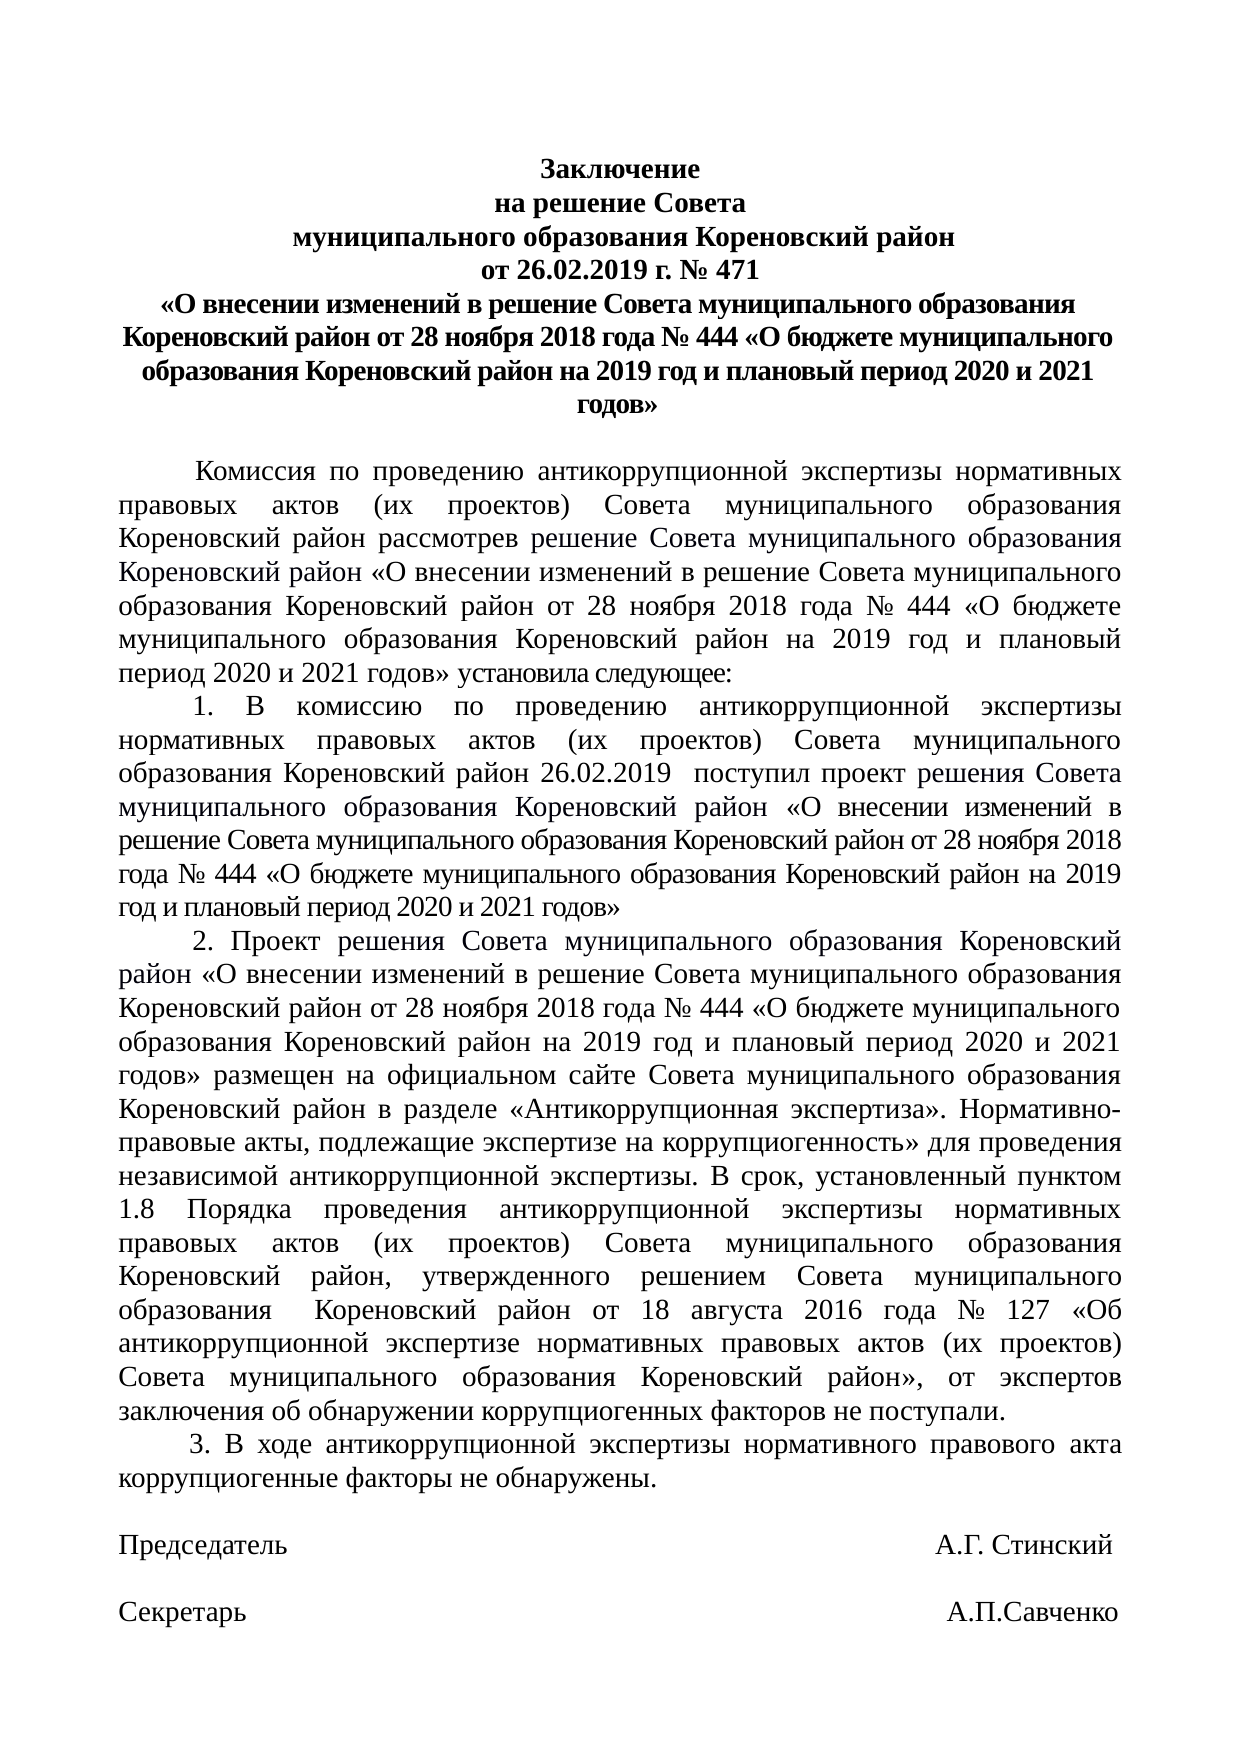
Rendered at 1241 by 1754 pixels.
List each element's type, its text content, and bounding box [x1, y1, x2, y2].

title 2. Проект решения Совета муниципального образования Кореновский район «О внесении изменений в решение Совета муниципального образования Кореновский район от 28 ноября 2018 года № 444 «О бюджете муниципального образования Кореновский район на 2019 год и плановый период 2020 и 2021 годов» размещен на официальном сайте Совета муниципального образования Кореновский район в разделе «Антикоррупционная экспертиза». Нормативно-правовые акты, подлежащие экспертизе на коррупциогенность» для проведения независимой антикоррупционной экспертизы. В срок, установленный пунктом 1.8 Порядка проведения антикоррупционной экспертизы нормативных правовых актов (их проектов) Совета муниципального образования Кореновский район, утвержденного решением Совета муниципального образования Кореновский район от 18 августа 2016 года № 127 «Об антикоррупционной экспертизе нормативных правовых актов (их проектов) Совета муниципального образования Кореновский район», от экспертов заключения об обнаружении коррупциогенных факторов не поступали. [118, 923, 1122, 1426]
text «О внесении изменений в решение Совета муниципального образования Кореновский район от 28 ноября 2018 года № 444 «О бюджете муниципального образования Кореновский район на 2019 год и плановый период 2020 и 2021 годов» [113, 286, 1122, 420]
text муниципального образования Кореновский район [118, 219, 1122, 252]
title 3. В ходе антикоррупционной экспертизы нормативного правового акта коррупциогенные факторы не обнаружены. [118, 1426, 1122, 1493]
text Председатель А.Г. Стинский [118, 1527, 1122, 1560]
text Секретарь А.П.Савченко [118, 1594, 1122, 1627]
text 1. В комиссию по проведению антикоррупционной экспертизы нормативных правовых актов (их проектов) Совета муниципального образования Кореновский район 26.02.2019 поступил проект решения Совета муниципального образования Кореновский район «О внесении изменений в решение Совета муниципального образования Кореновский район от 28 ноября 2018 года № 444 «О бюджете муниципального образования Кореновский район на 2019 год и плановый период 2020 и 2021 годов» [118, 688, 1122, 923]
text от 26.02.2019 г. № 471 [118, 252, 1122, 286]
text Заключение [118, 152, 1122, 185]
text на решение Совета [118, 185, 1122, 219]
text Комиссия по проведению антикоррупционной экспертизы нормативных правовых актов (их проектов) Совета муниципального образования Кореновский район рассмотрев решение Совета муниципального образования Кореновский район «О внесении изменений в решение Совета муниципального образования Кореновский район от 28 ноября 2018 года № 444 «О бюджете муниципального образования Кореновский район на 2019 год и плановый период 2020 и 2021 годов» установила следующее: [118, 453, 1122, 688]
